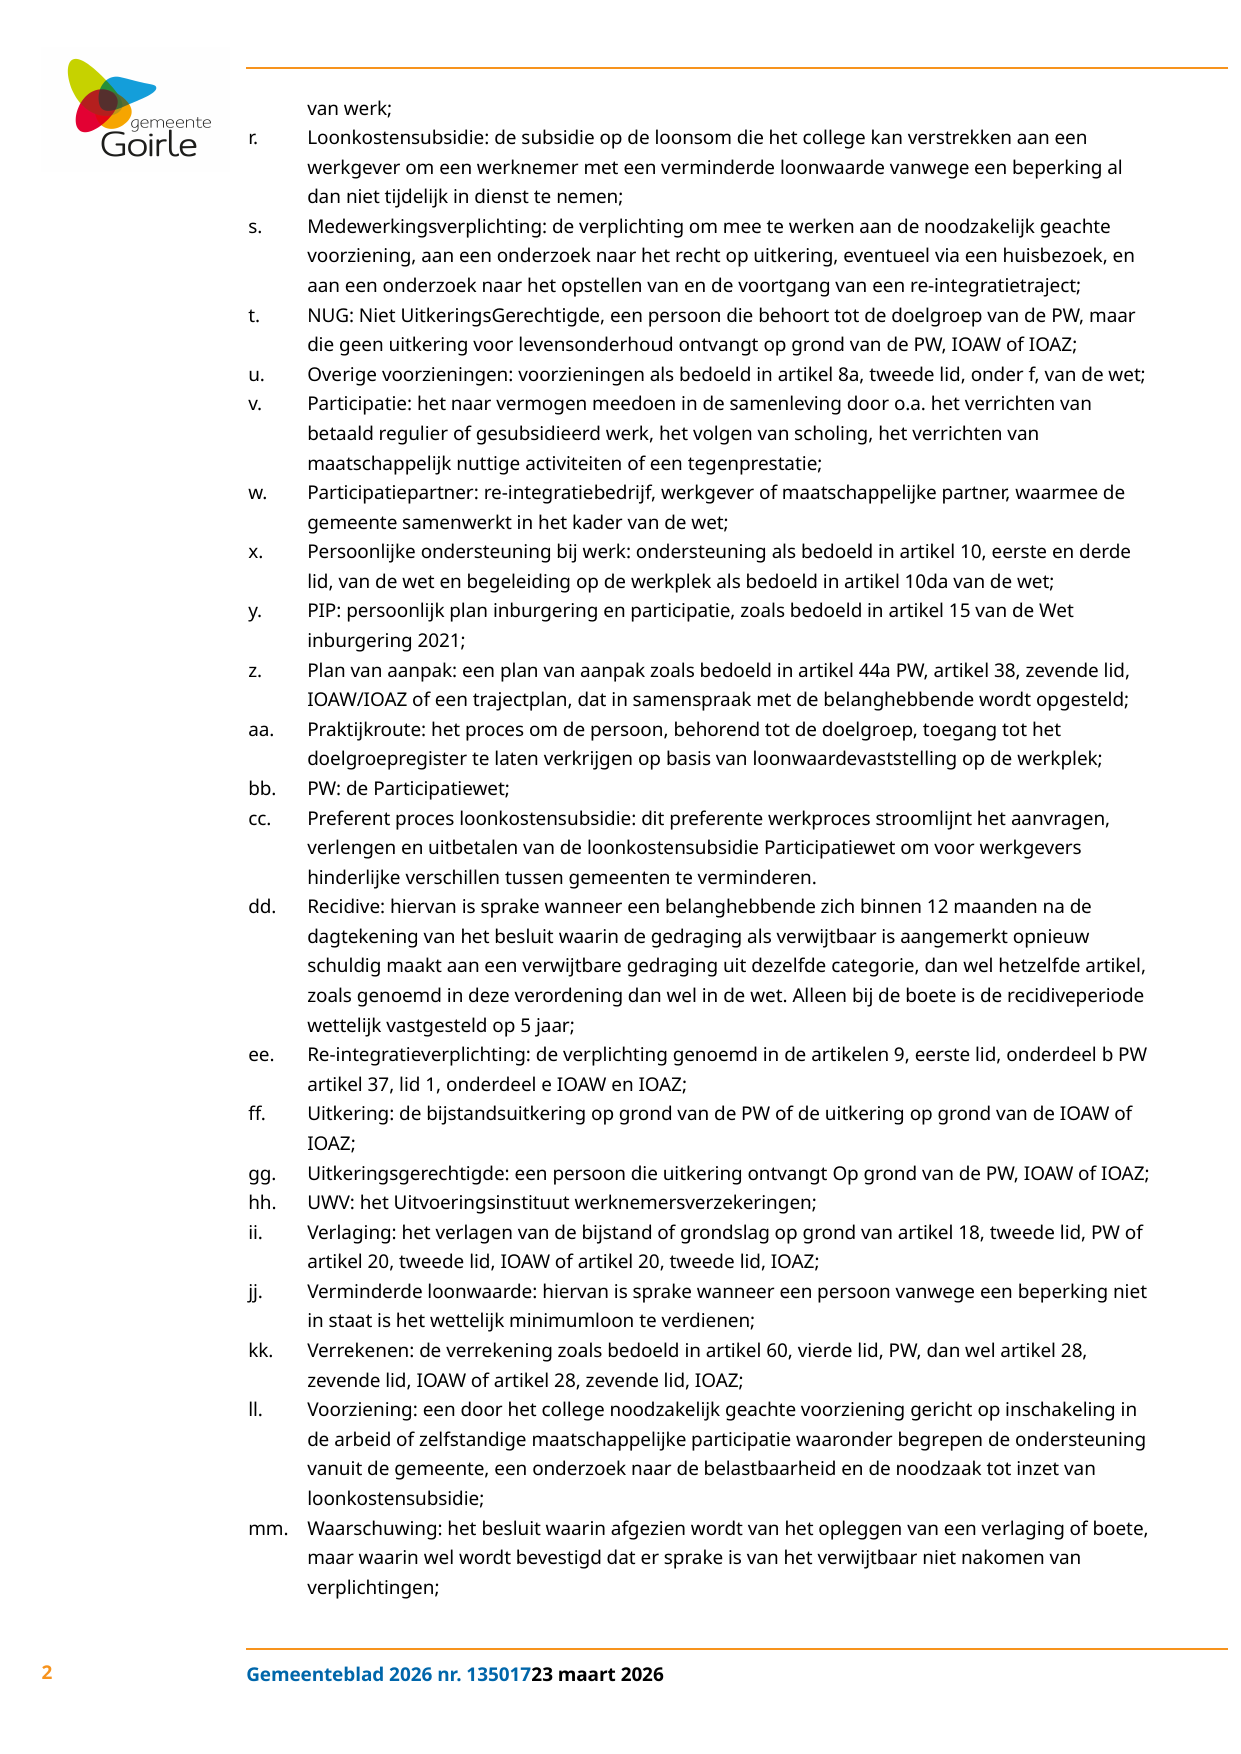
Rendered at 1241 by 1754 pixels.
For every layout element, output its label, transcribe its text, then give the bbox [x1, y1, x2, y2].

list Medewerkingsverplichting: de verplichting om mee te werken aan de noodzakelijk geachte voorziening, aan een onderzoek naar het recht op uitkering, eventueel via een huisbezoek, en aan een onderzoek naar het opstellen van en de voortgang van een re-integratietraject; [248, 213, 1152, 298]
list Waarschuwing: het besluit waarin afgezien wordt van het opleggen van een verlaging of boete, maar waarin wel wordt bevestigd dat er sprake is van het verwijtbaar niet nakomen van verplichtingen; [248, 1515, 1152, 1600]
list Recidive: hiervan is sprake wanneer een belanghebbende zich binnen 12 maanden na de dagtekening van het besluit waarin de gedraging als verwijtbaar is aangemerkt opnieuw schuldig maakt aan een verwijtbare gedraging uit dezelfde categorie, dan wel hetzelfde artikel, zoals genoemd in deze verordening dan wel in de wet. Alleen bij de boete is de recidiveperiode wettelijk vastgesteld op 5 jaar; [248, 893, 1152, 1038]
list van werk; [248, 95, 1152, 121]
list NUG: Niet UitkeringsGerechtigde, een persoon die behoort tot de doelgroep van de PW, maar die geen uitkering voor levensonderhoud ontvangt op grond van de PW, IOAW of IOAZ; [248, 302, 1152, 357]
picture [41, 47, 231, 172]
list Loonkostensubsidie: de subsidie op de loonsom die het college kan verstrekken aan een werkgever om een werknemer met een verminderde loonwaarde vanwege een beperking al dan niet tijdelijk in dienst te nemen; [248, 124, 1152, 209]
list Verminderde loonwaarde: hiervan is sprake wanneer een persoon vanwege een beperking niet in staat is het wettelijk minimumloon te verdienen; [248, 1278, 1152, 1333]
list Uitkeringsgerechtigde: een persoon die uitkering ontvangt Op grond van de PW, IOAW of IOAZ; [248, 1160, 1152, 1186]
list Participatie: het naar vermogen meedoen in de samenleving door o.a. het verrichten van betaald regulier of gesubsidieerd werk, het volgen van scholing, het verrichten van maatschappelijk nuttige activiteiten of een tegenprestatie; [248, 391, 1152, 476]
list PIP: persoonlijk plan inburgering en participatie, zoals bedoeld in artikel 15 van de Wet inburgering 2021; [248, 598, 1152, 653]
list Uitkering: de bijstandsuitkering op grond van de PW of de uitkering op grond van de IOAW of IOAZ; [248, 1101, 1152, 1156]
list Praktijkroute: het proces om de persoon, behorend tot de doelgroep, toegang tot het doelgroepregister te laten verkrijgen op basis van loonwaardevaststelling op de werkplek; [248, 716, 1152, 771]
list PW: de Participatiewet; [248, 775, 1152, 801]
list UWV: het Uitvoeringsinstituut werknemersverzekeringen; [248, 1189, 1152, 1215]
list Verlaging: het verlagen van de bijstand of grondslag op grond van artikel 18, tweede lid, PW of artikel 20, tweede lid, IOAW of artikel 20, tweede lid, IOAZ; [248, 1219, 1152, 1274]
list Voorziening: een door het college noodzakelijk geachte voorziening gericht op inschakeling in de arbeid of zelfstandige maatschappelijke participatie waaronder begrepen de ondersteuning vanuit de gemeente, een onderzoek naar de belastbaarheid en de noodzaak tot inzet van loonkostensubsidie; [248, 1396, 1152, 1511]
list Plan van aanpak: een plan van aanpak zoals bedoeld in artikel 44a PW, artikel 38, zevende lid, IOAW/IOAZ of een trajectplan, dat in samenspraak met de belanghebbende wordt opgesteld; [248, 657, 1152, 712]
list Persoonlijke ondersteuning bij werk: ondersteuning als bedoeld in artikel 10, eerste en derde lid, van de wet en begeleiding op de werkplek als bedoeld in artikel 10da van de wet; [248, 538, 1152, 594]
list Overige voorzieningen: voorzieningen als bedoeld in artikel 8a, tweede lid, onder f, van de wet; [248, 361, 1152, 387]
list Preferent proces loonkostensubsidie: dit preferente werkproces stroomlijnt het aanvragen, verlengen en uitbetalen van de loonkostensubsidie Participatiewet om voor werkgevers hinderlijke verschillen tussen gemeenten te verminderen. [248, 805, 1152, 890]
list Re-integratieverplichting: de verplichting genoemd in de artikelen 9, eerste lid, onderdeel b PW artikel 37, lid 1, onderdeel e IOAW en IOAZ; [248, 1041, 1152, 1097]
list Verrekenen: de verrekening zoals bedoeld in artikel 60, vierde lid, PW, dan wel artikel 28, zevende lid, IOAW of artikel 28, zevende lid, IOAZ; [248, 1337, 1152, 1393]
list Participatiepartner: re-integratiebedrijf, werkgever of maatschappelijke partner, waarmee de gemeente samenwerkt in het kader van de wet; [248, 479, 1152, 535]
